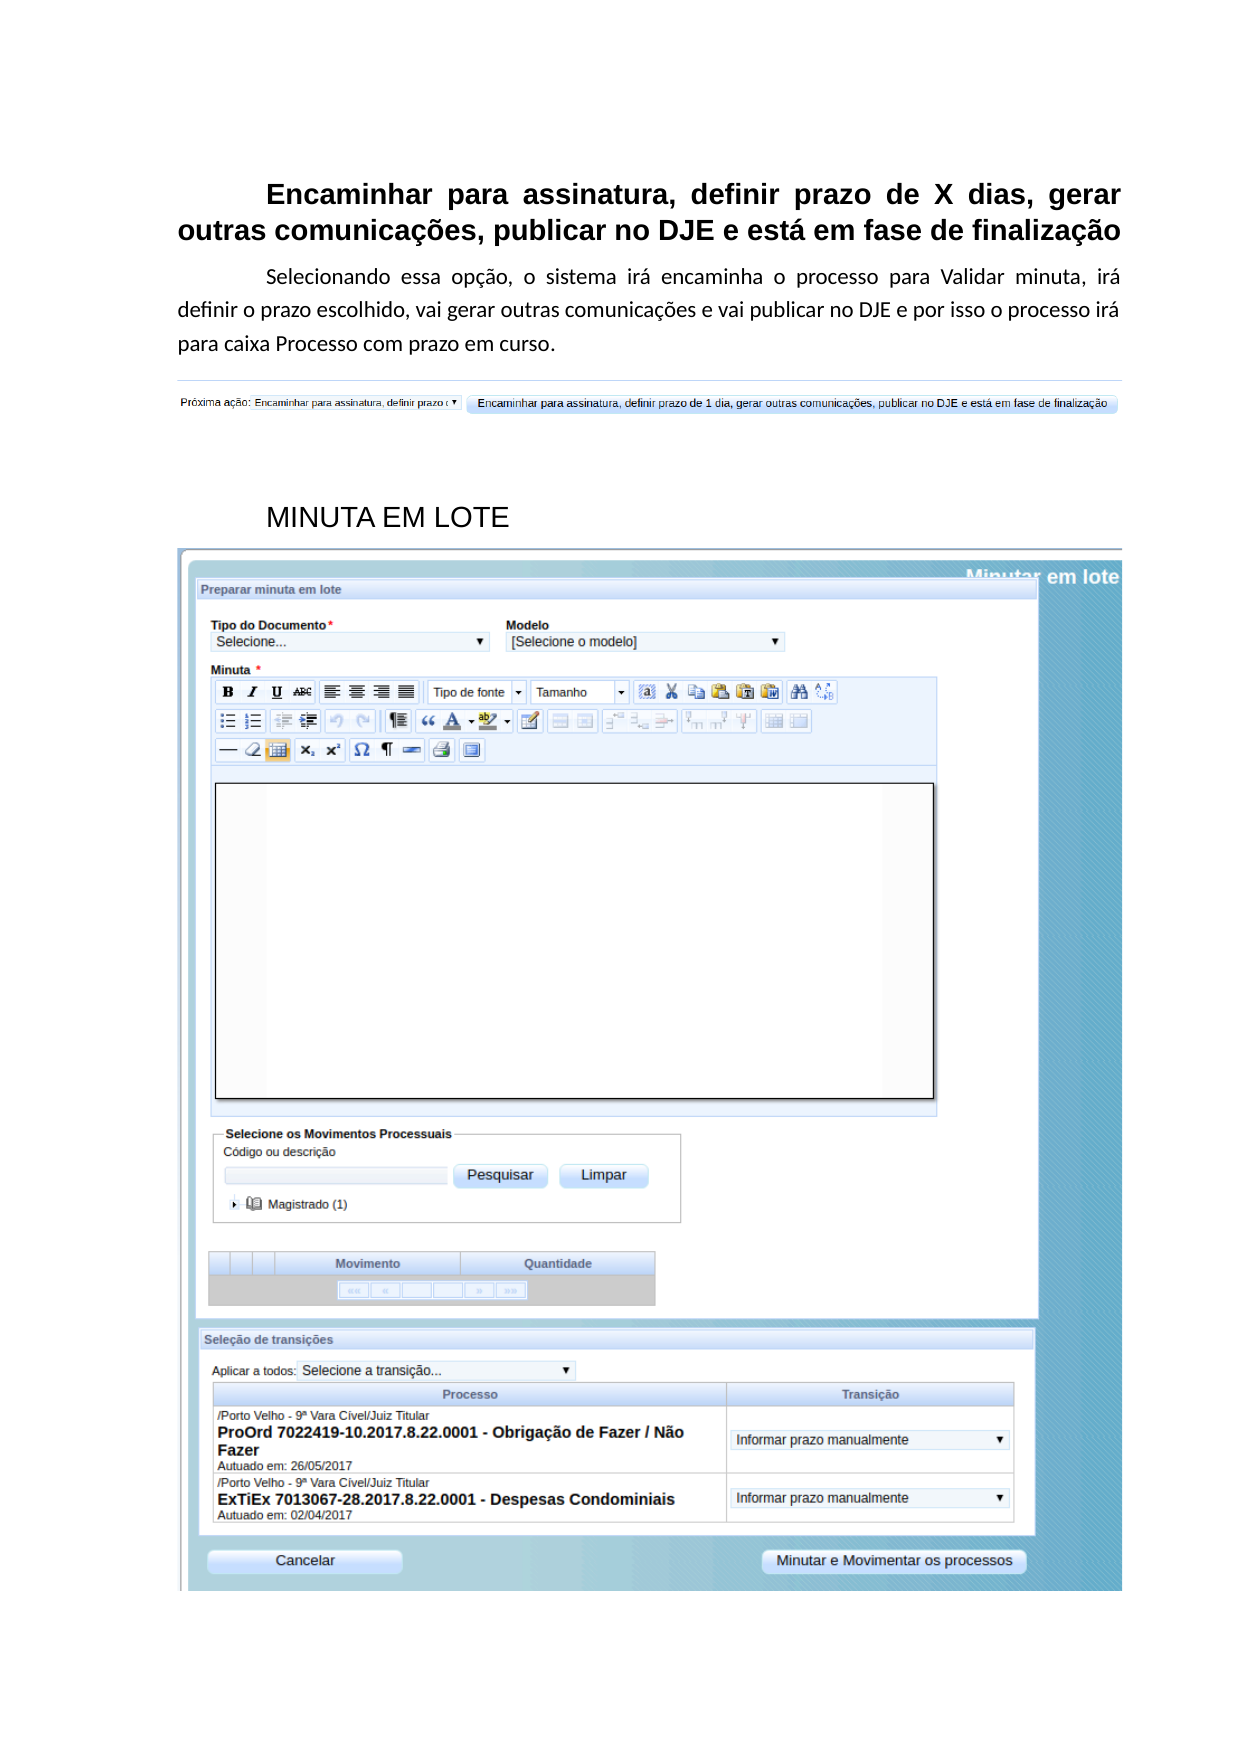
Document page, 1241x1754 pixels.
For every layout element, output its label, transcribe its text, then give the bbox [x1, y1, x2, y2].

picture [177, 548, 1123, 1591]
picture [177, 377, 1123, 423]
text Selecionando essa opção, o sistema irá encaminha o processo para Validar minuta, irá definir o prazo escolhido, vai gerar outras comunicações e vai publicar no DJE e por isso o processo irá para caixa Processo com prazo em curso. [177, 262, 1122, 357]
subtitle Encaminhar para assinatura, definir prazo de X dias, gerar outras comunicações, publicar no DJE e está em fase de finalização [177, 177, 1122, 247]
subtitle MINUTA EM LOTE [177, 500, 1122, 533]
